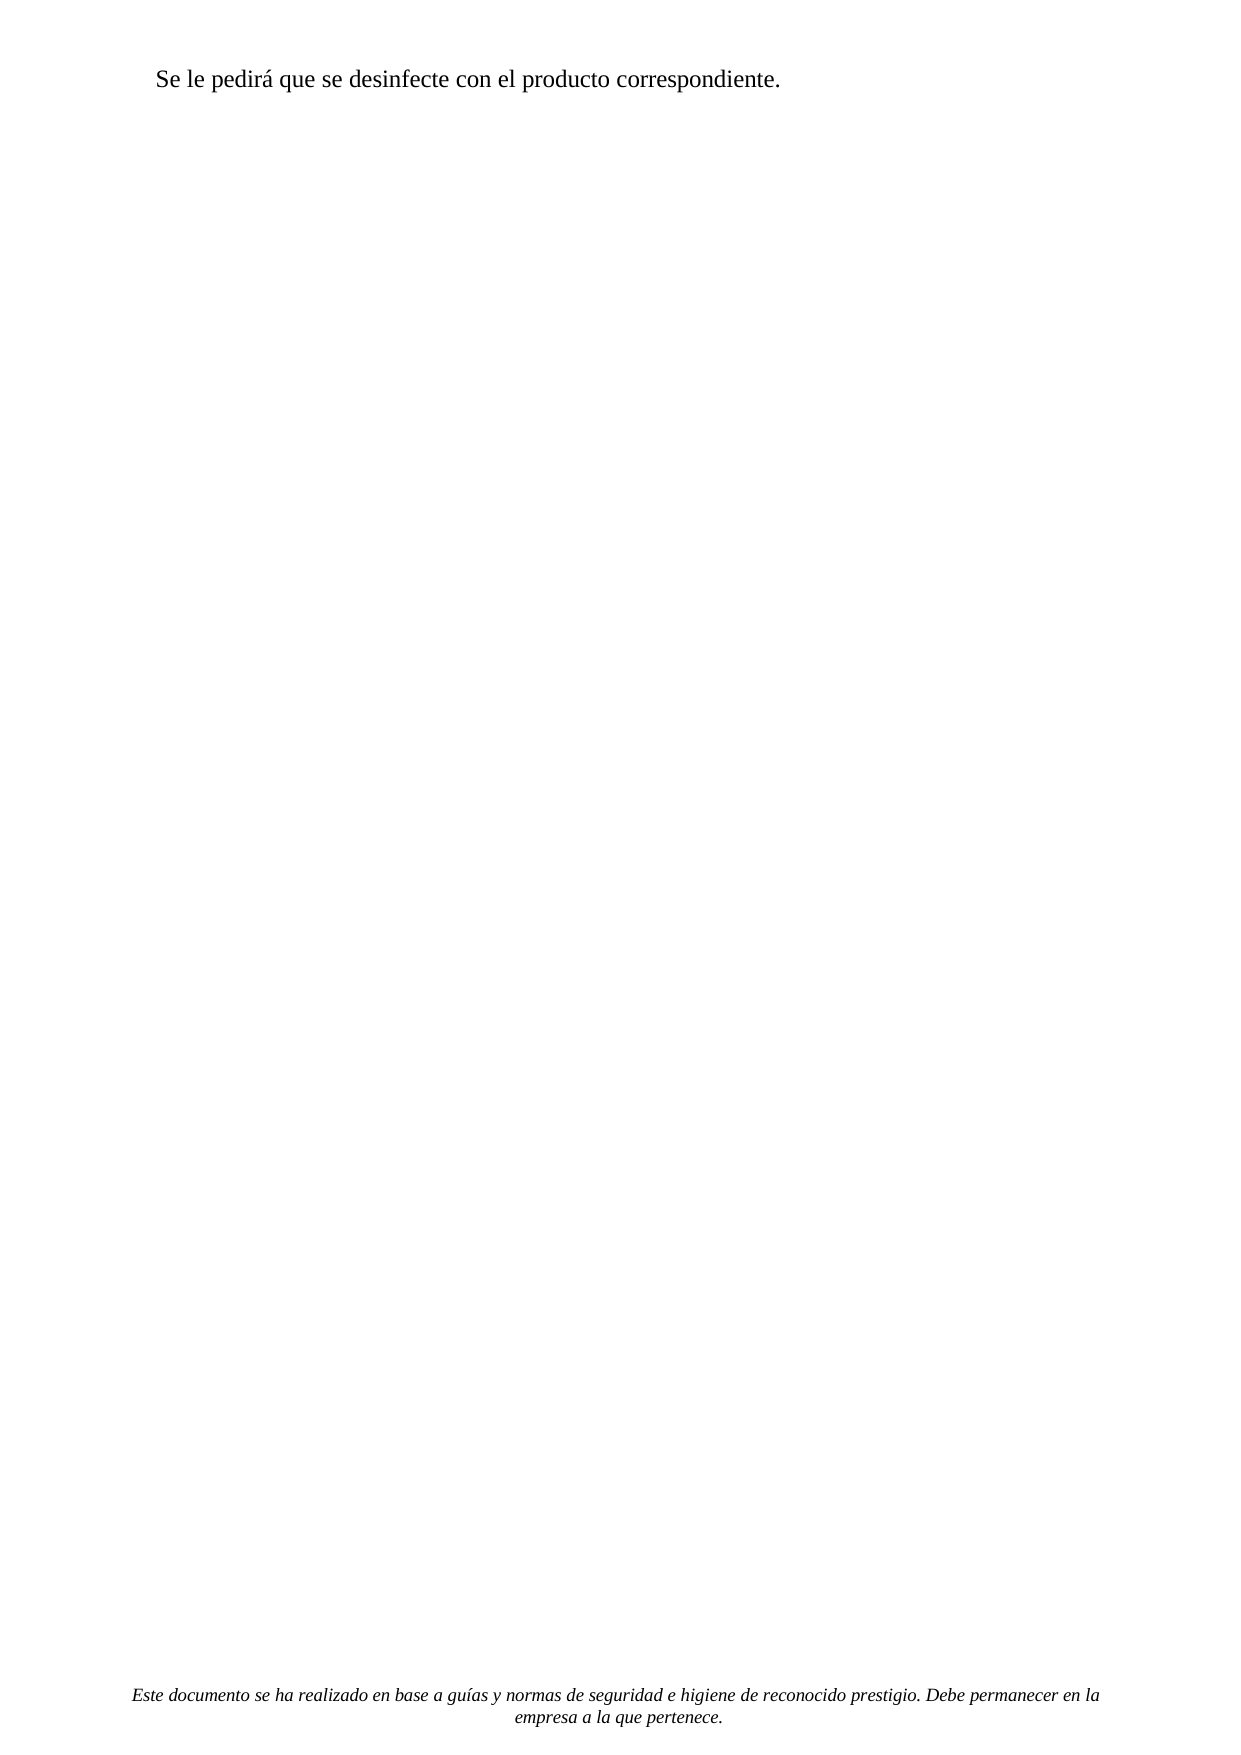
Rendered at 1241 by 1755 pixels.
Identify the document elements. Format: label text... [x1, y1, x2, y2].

text Se le pedirá que se desinfecte con el producto correspondiente. [155, 64, 1145, 93]
